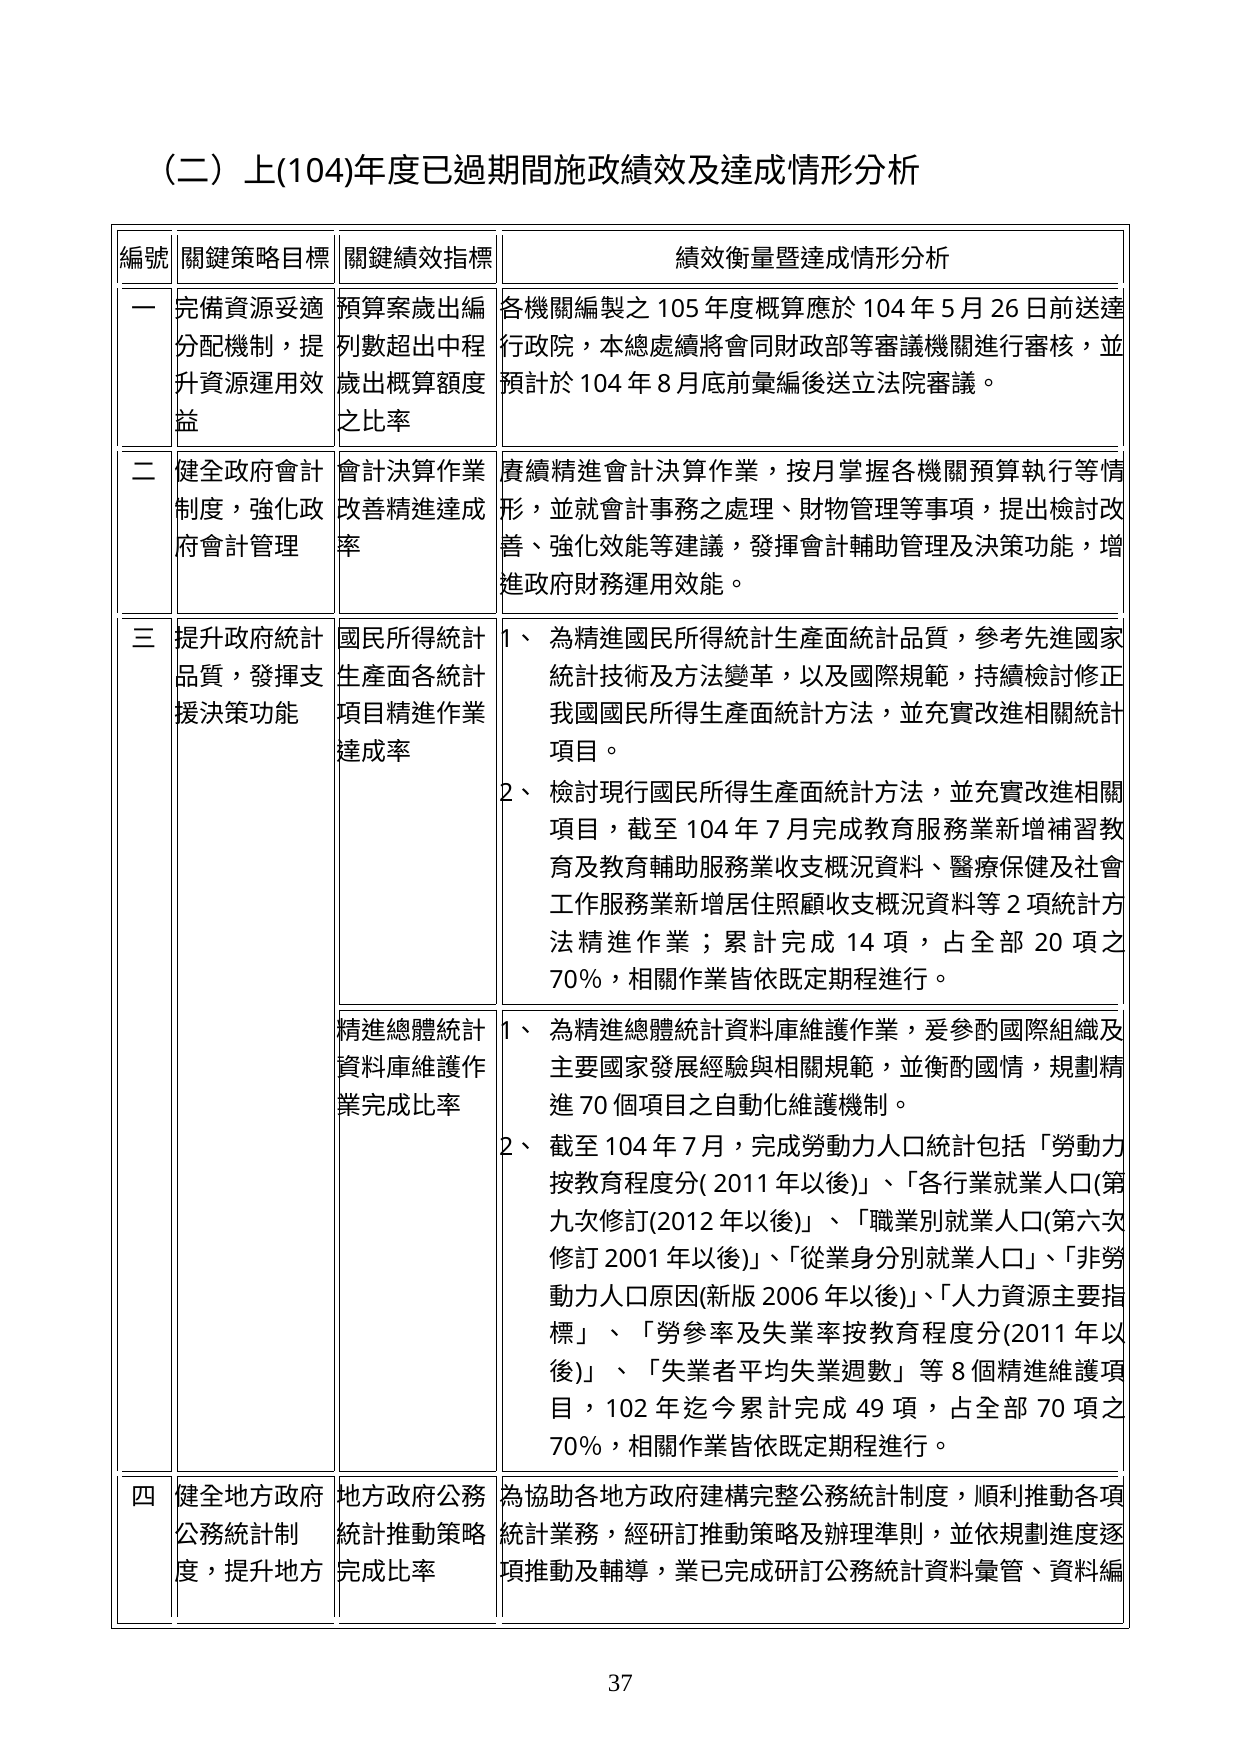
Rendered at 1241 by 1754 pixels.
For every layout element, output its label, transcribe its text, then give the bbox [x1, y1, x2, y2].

table_cell 四 [114, 1471, 174, 1622]
table_cell 二 [114, 446, 174, 612]
table_header 編號 [114, 225, 174, 283]
table_cell 為精進國民所得統計生產面統計品質，參考先進國家統計技術及方法變革，以及國際規範，持續檢討修正我國國民所得生產面統計方法，並充實改進相關統計項目。 檢討現行國民所得生產面統計方法，並充實改進相關項目，截至104年7月完成教育服務業新增補習教育及教育輔助服務業收支概況資料、醫療保健及社會工作服務業新增居住照顧收支概況資料等2項統計方法精進作業；累計完成14項，占全部20項之70％，相關作業皆依既定期程進行。 [499, 613, 1126, 1004]
table_cell 會計決算作業改善精進達成率 [337, 446, 499, 612]
text （二）上(104)年度已過期間施政績效及達成情形分析 [143, 130, 1122, 205]
table_cell 提升政府統計品質，發揮支援決策功能 [174, 613, 337, 1471]
table_cell 健全地方政府公務統計制度，提升地方 [174, 1471, 337, 1622]
table_cell 精進總體統計資料庫維護作業完成比率 [337, 1004, 499, 1471]
table_cell 為協助各地方政府建構完整公務統計制度，順利推動各項統計業務，經研訂推動策略及辦理準則，並依規劃進度逐項推動及輔導，業已完成研訂公務統計資料彙管、資料編 [499, 1471, 1126, 1622]
table_cell 賡續精進會計決算作業，按月掌握各機關預算執行等情形，並就會計事務之處理、財物管理等事項，提出檢討改善、強化效能等建議，發揮會計輔助管理及決策功能，增進政府財務運用效能。 [499, 446, 1126, 612]
table_cell 預算案歲出編列數超出中程歲出概算額度之比率 [337, 283, 499, 446]
table_header 關鍵績效指標 [337, 225, 499, 283]
table_cell 三 [114, 613, 174, 1471]
table_header 關鍵策略目標 [174, 225, 337, 283]
table_cell 完備資源妥適分配機制，提升資源運用效益 [174, 283, 337, 446]
table_cell 為精進總體統計資料庫維護作業，爰參酌國際組織及主要國家發展經驗與相關規範，並衡酌國情，規劃精進70個項目之自動化維護機制。 截至104年7月，完成勞動力人口統計包括「勞動力按教育程度分( 2011年以後)」、「各行業就業人口(第九次修訂(2012年以後)」、「職業別就業人口(第六次修訂2001年以後)」、「從業身分別就業人口」、「非勞動力人口原因(新版2006年以後)」、「人力資源主要指標」、「勞參率及失業率按教育程度分(2011年以後)」、「失業者平均失業週數」等8個精進維護項目，102年迄今累計完成49項，占全部70項之70％，相關作業皆依既定期程進行。 [499, 1004, 1126, 1471]
table_header 績效衡量暨達成情形分析 [499, 225, 1126, 283]
table_cell 各機關編製之105年度概算應於104年5月26日前送達行政院，本總處續將會同財政部等審議機關進行審核，並預計於104年8月底前彙編後送立法院審議。 [499, 283, 1126, 446]
table_cell 健全政府會計制度，強化政府會計管理 [174, 446, 337, 612]
table_cell 國民所得統計生產面各統計項目精進作業達成率 [337, 613, 499, 1004]
table_cell 地方政府公務統計推動策略完成比率 [337, 1471, 499, 1622]
table_cell 一 [114, 283, 174, 446]
